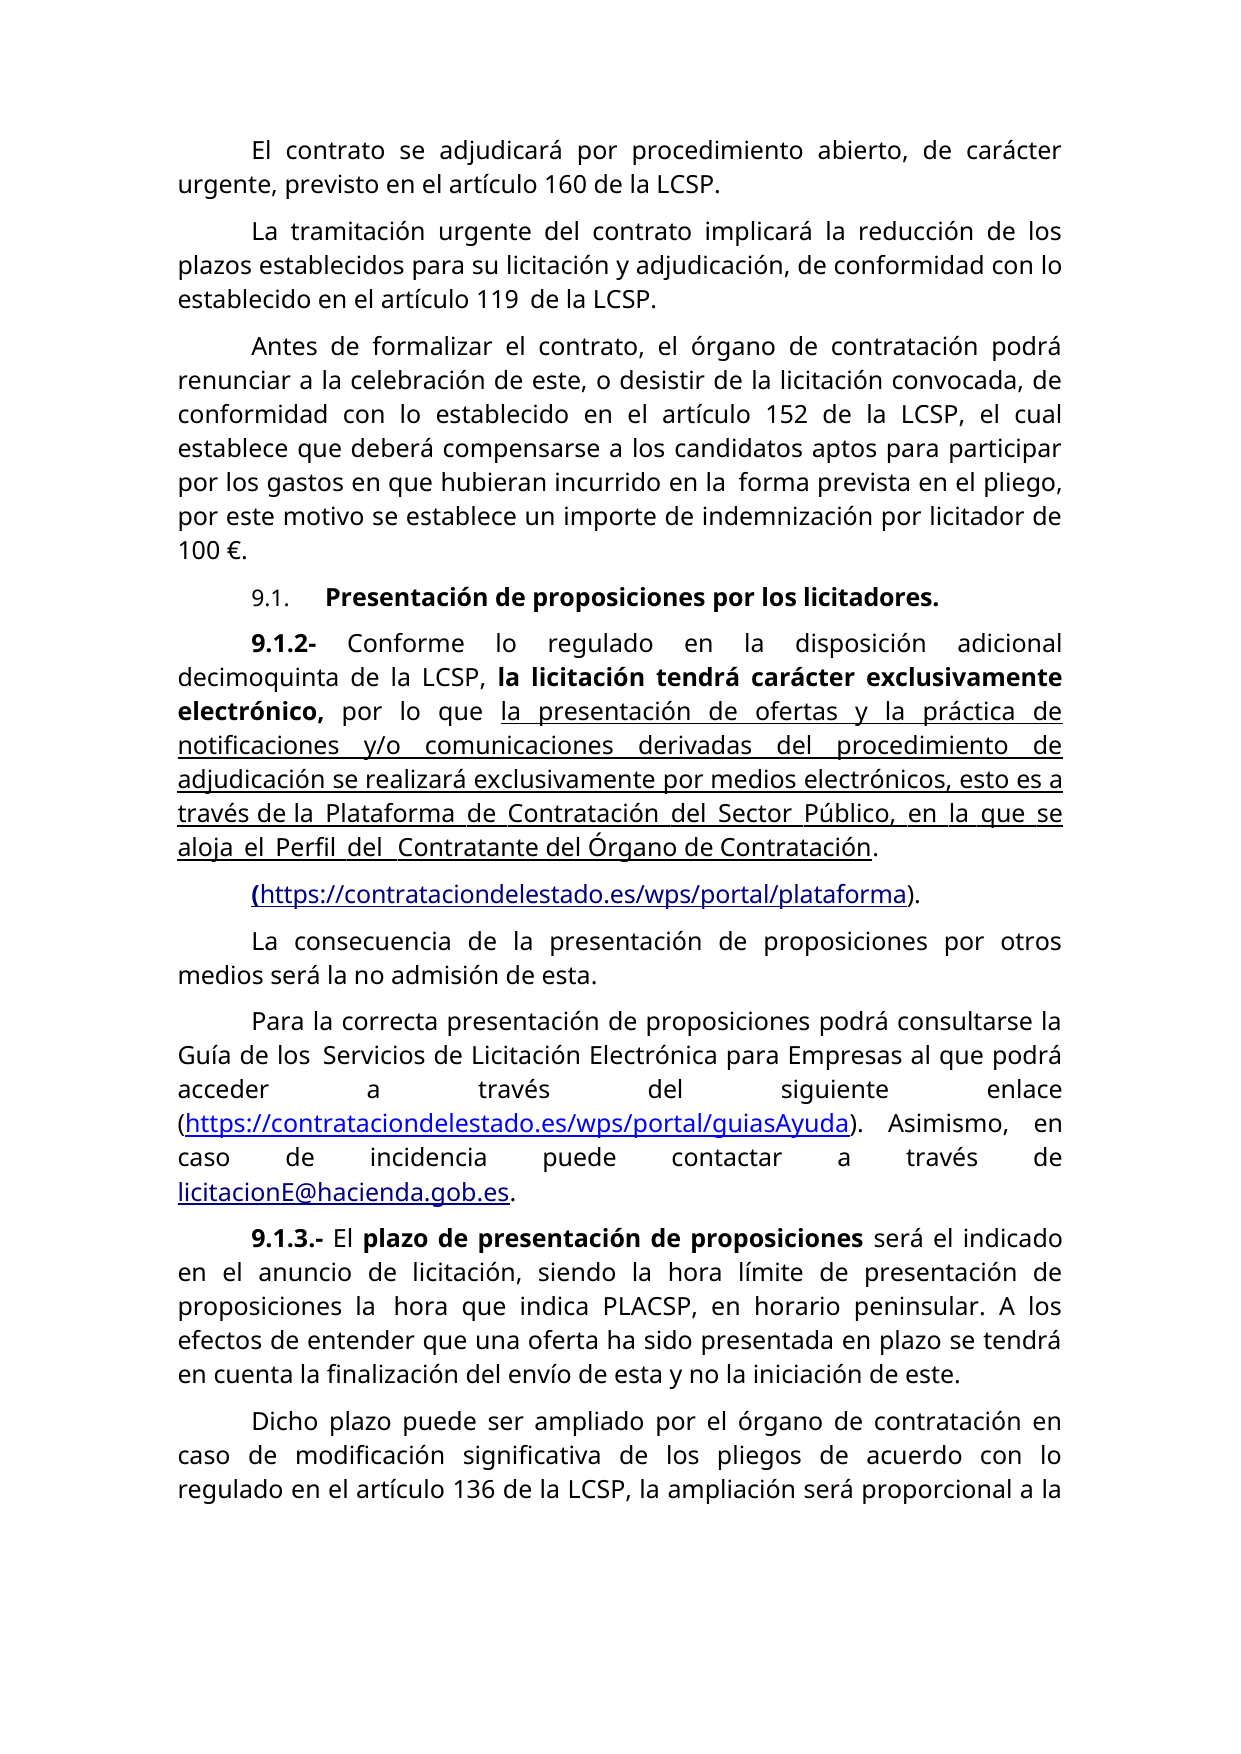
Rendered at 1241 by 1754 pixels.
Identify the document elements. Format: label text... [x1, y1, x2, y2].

text Antes de formalizar el contrato, el órgano de contratación podrá renunciar a la celebración de este, o desistir de la licitación convocada, de conformidad con lo establecido en el artículo 152 de la LCSP, el cual establece que deberá compensarse a los candidatos aptos para participar por los gastos en que hubieran incurrido en la forma prevista en el pliego, por este motivo se establece un importe de indemnización por licitador de 100 €. [177, 328, 1063, 567]
text Dicho plazo puede ser ampliado por el órgano de contratación en caso de modificación significativa de los pliegos de acuerdo con lo regulado en el artículo 136 de la LCSP, la ampliación será proporcional a la [177, 1403, 1063, 1506]
text través de la Plataforma de Contratación del Sector Público, en la que se [177, 793, 1063, 825]
list Presentación de proposiciones por los licitadores. [177, 579, 1063, 613]
text El contrato se adjudicará por procedimiento abierto, de carácter urgente, previsto en el artículo 160 de la LCSP. [177, 133, 1063, 201]
text (https://contrataciondelestado.es/wps/portal/plataforma). [177, 877, 1063, 911]
text La consecuencia de la presentación de proposiciones por otros medios será la no admisión de esta. [177, 923, 1063, 991]
text Para la correcta presentación de proposiciones podrá consultarse la Guía de los Servicios de Licitación Electrónica para Empresas al que podrá acceder a través del siguiente enlace (https://contrataciondelestado.es/wps/portal/guiasAyuda). Asimismo, en caso de incidencia puede contactar a través de licitacionE@hacienda.gob.es. [177, 1004, 1063, 1208]
text 9.1.3.- El plazo de presentación de proposiciones será el indicado en el anuncio de licitación, siendo la hora límite de presentación de proposiciones la hora que indica PLACSP, en horario peninsular. A los efectos de entender que una oferta ha sido presentada en plazo se tendrá en cuenta la finalización del envío de esta y no la iniciación de este. [177, 1221, 1063, 1391]
text aloja el Perfil del Contratante del Órgano de Contratación. [177, 827, 1063, 864]
text adjudicación se realizará exclusivamente por medios electrónicos, esto es a [177, 758, 1063, 791]
text La tramitación urgente del contrato implicará la reducción de los plazos establecidos para su licitación y adjudicación, de conformidad con lo establecido en el artículo 119 de la LCSP. [177, 213, 1063, 316]
text 9.1.2- Conforme lo regulado en la disposición adicional decimoquinta de la LCSP, la licitación tendrá carácter exclusivamente electrónico, por lo que la presentación de ofertas y la práctica de notificaciones y/o comunicaciones derivadas del procedimiento de [177, 626, 1063, 757]
